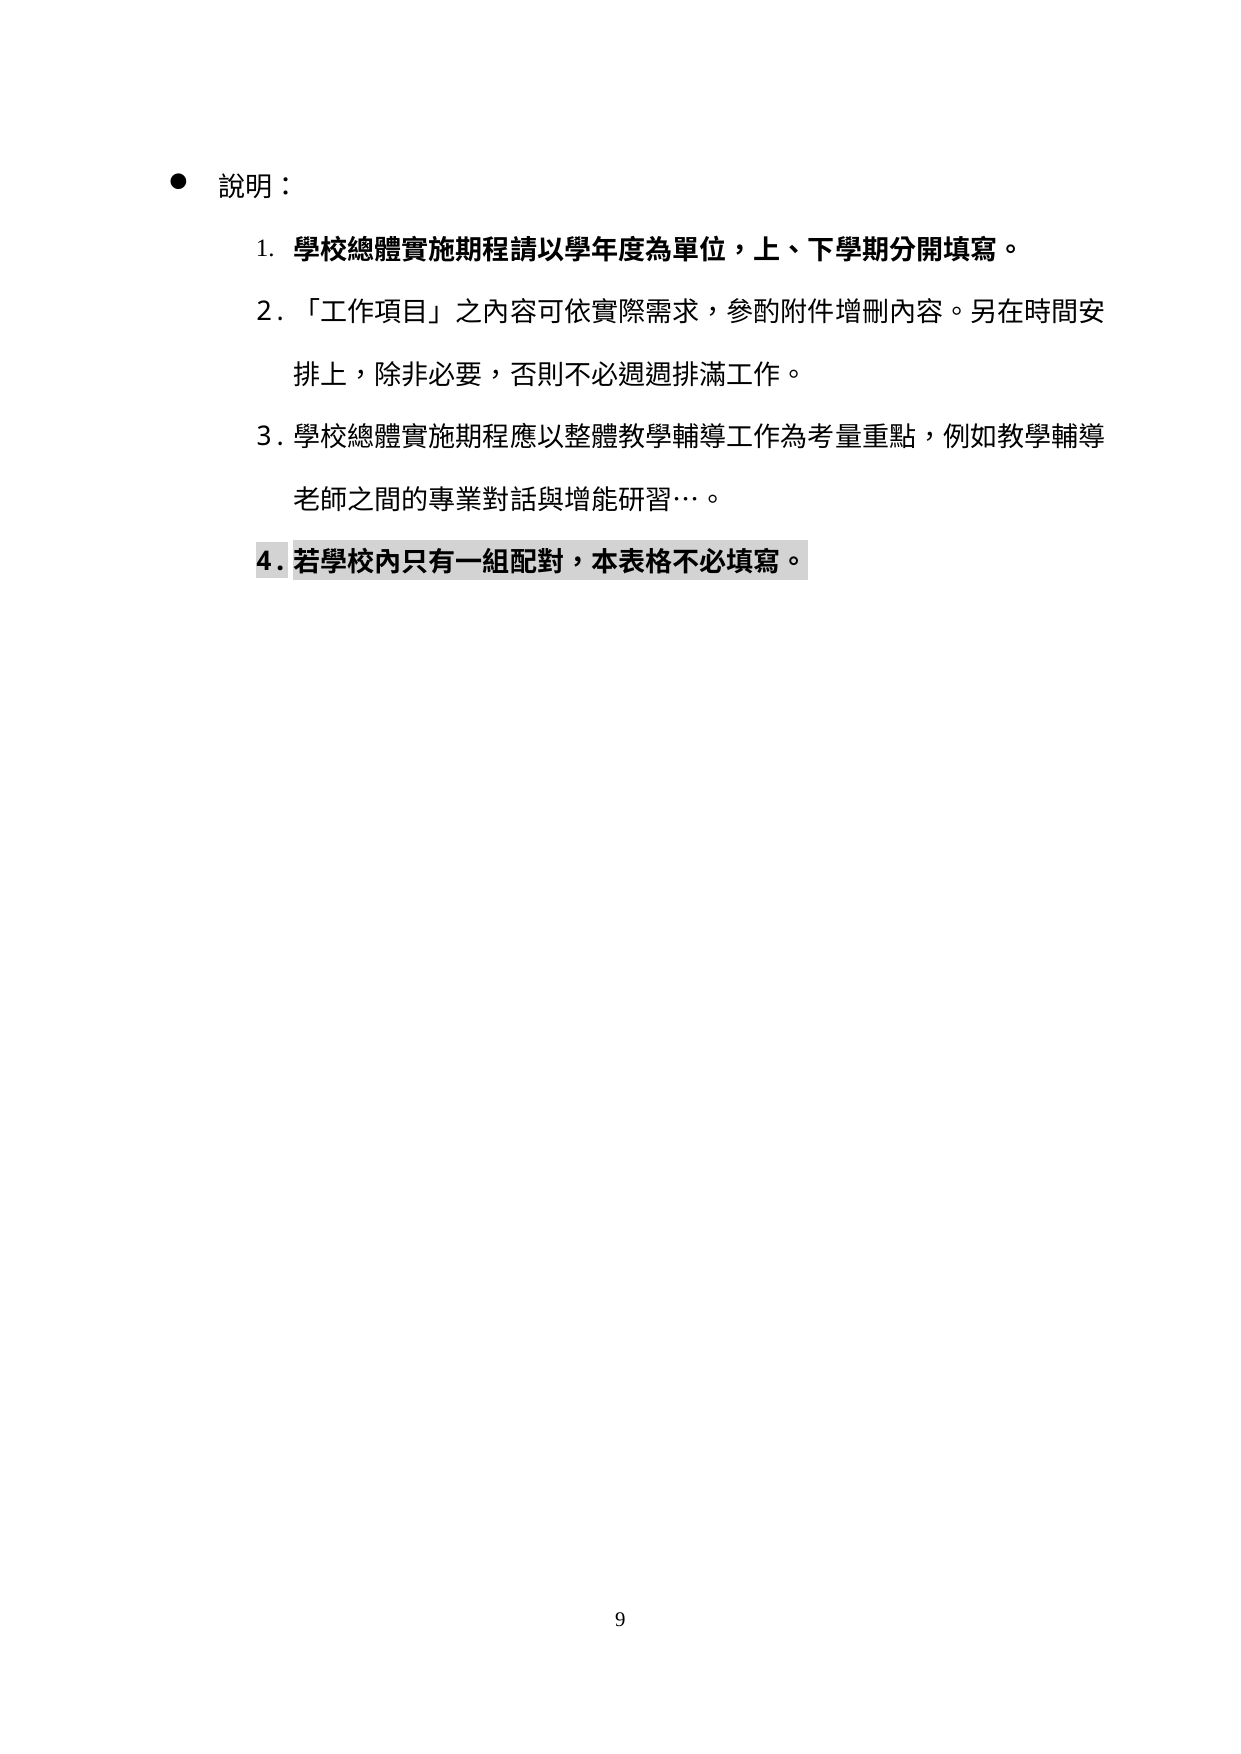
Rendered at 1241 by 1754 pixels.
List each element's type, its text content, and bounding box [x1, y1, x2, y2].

list 若學校內只有一組配對，本表格不必填寫。 [256, 518, 1122, 581]
list 學校總體實施期程請以學年度為單位，上、下學期分開填寫。 [256, 206, 1122, 268]
list 「工作項目」之內容可依實際需求，參酌附件增刪內容。另在時間安排上，除非必要，否則不必週週排滿工作。 [256, 268, 1122, 393]
list 說明： [168, 143, 1122, 206]
list 學校總體實施期程應以整體教學輔導工作為考量重點，例如教學輔導老師之間的專業對話與增能研習…。 [256, 393, 1122, 518]
